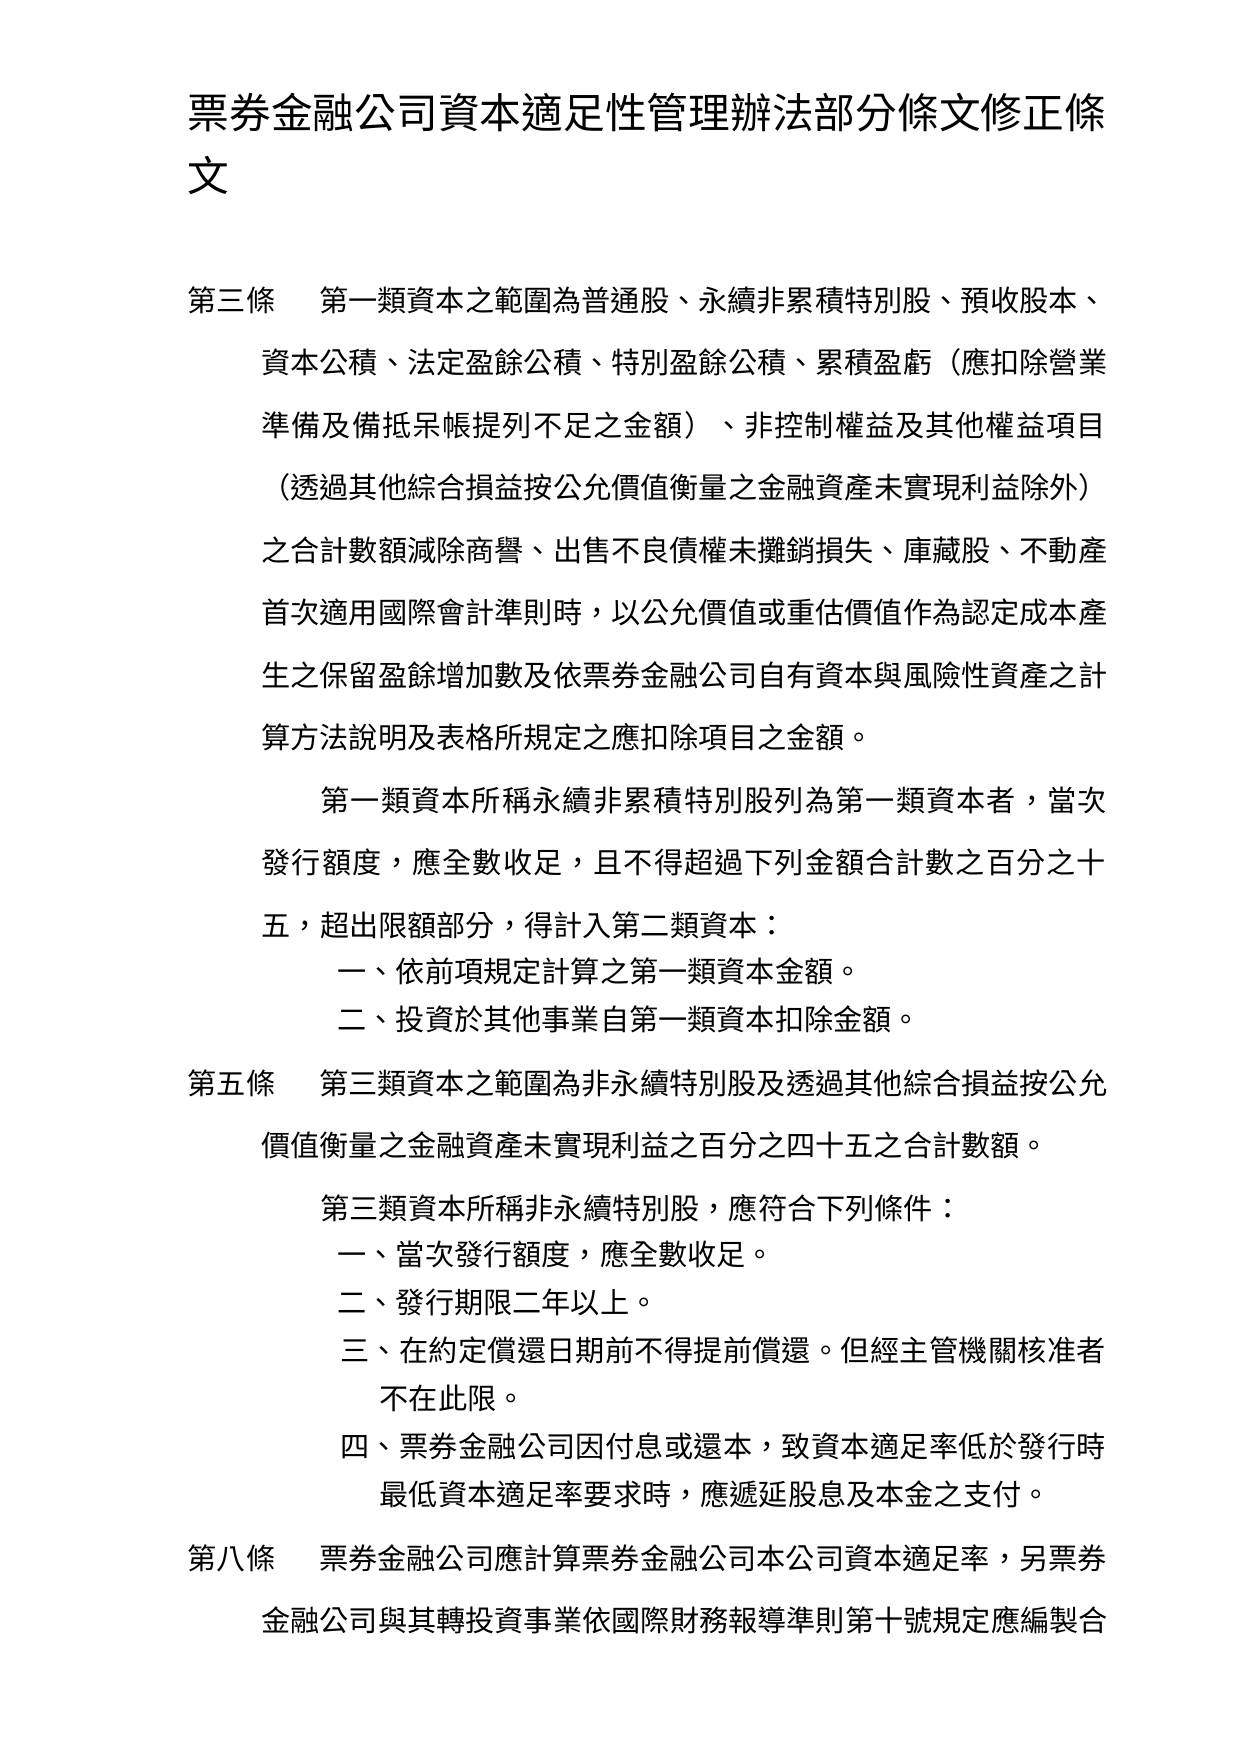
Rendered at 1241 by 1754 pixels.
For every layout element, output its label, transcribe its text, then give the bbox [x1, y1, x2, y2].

text 一、當次發行額度，應全數收足。 [215, 1227, 1107, 1275]
text 四、票券金融公司因付息或還本，致資本適足率低於發行時最低資本適足率要求時，應遞延股息及本金之支付。 [215, 1419, 1107, 1515]
text 第三條 第一類資本之範圍為普通股、永續非累積特別股、預收股本、資本公積、法定盈餘公積、特別盈餘公積、累積盈虧（應扣除營業準備及備抵呆帳提列不足之金額）、非控制權益及其他權益項目（透過其他綜合損益按公允價值衡量之金融資產未實現利益除外）之合計數額減除商譽、出售不良債權未攤銷損失、庫藏股、不動產首次適用國際會計準則時，以公允價值或重估價值作為認定成本產生之保留盈餘增加數及依票券金融公司自有資本與風險性資產之計算方法說明及表格所規定之應扣除項目之金額。 [187, 257, 1107, 757]
text 第八條 票券金融公司應計算票券金融公司本公司資本適足率，另票券金融公司與其轉投資事業依國際財務報導準則第十號規定應編製合 [187, 1515, 1107, 1640]
text 二、發行期限二年以上。 [215, 1275, 1107, 1323]
text 第五條 第三類資本之範圍為非永續特別股及透過其他綜合損益按公允價值衡量之金融資產未實現利益之百分之四十五之合計數額。 [187, 1040, 1107, 1165]
text 二、投資於其他事業自第一類資本扣除金額。 [215, 992, 1107, 1040]
text 第一類資本所稱永續非累積特別股列為第一類資本者，當次發行額度，應全數收足，且不得超過下列金額合計數之百分之十五，超出限額部分，得計入第二類資本： [261, 757, 1107, 944]
text 三、在約定償還日期前不得提前償還。但經主管機關核准者不在此限。 [215, 1323, 1107, 1419]
text 一、依前項規定計算之第一類資本金額。 [215, 944, 1107, 992]
text 第三類資本所稱非永續特別股，應符合下列條件： [261, 1165, 1107, 1227]
text 票券金融公司資本適足性管理辦法部分條文修正條文 [187, 69, 1107, 194]
